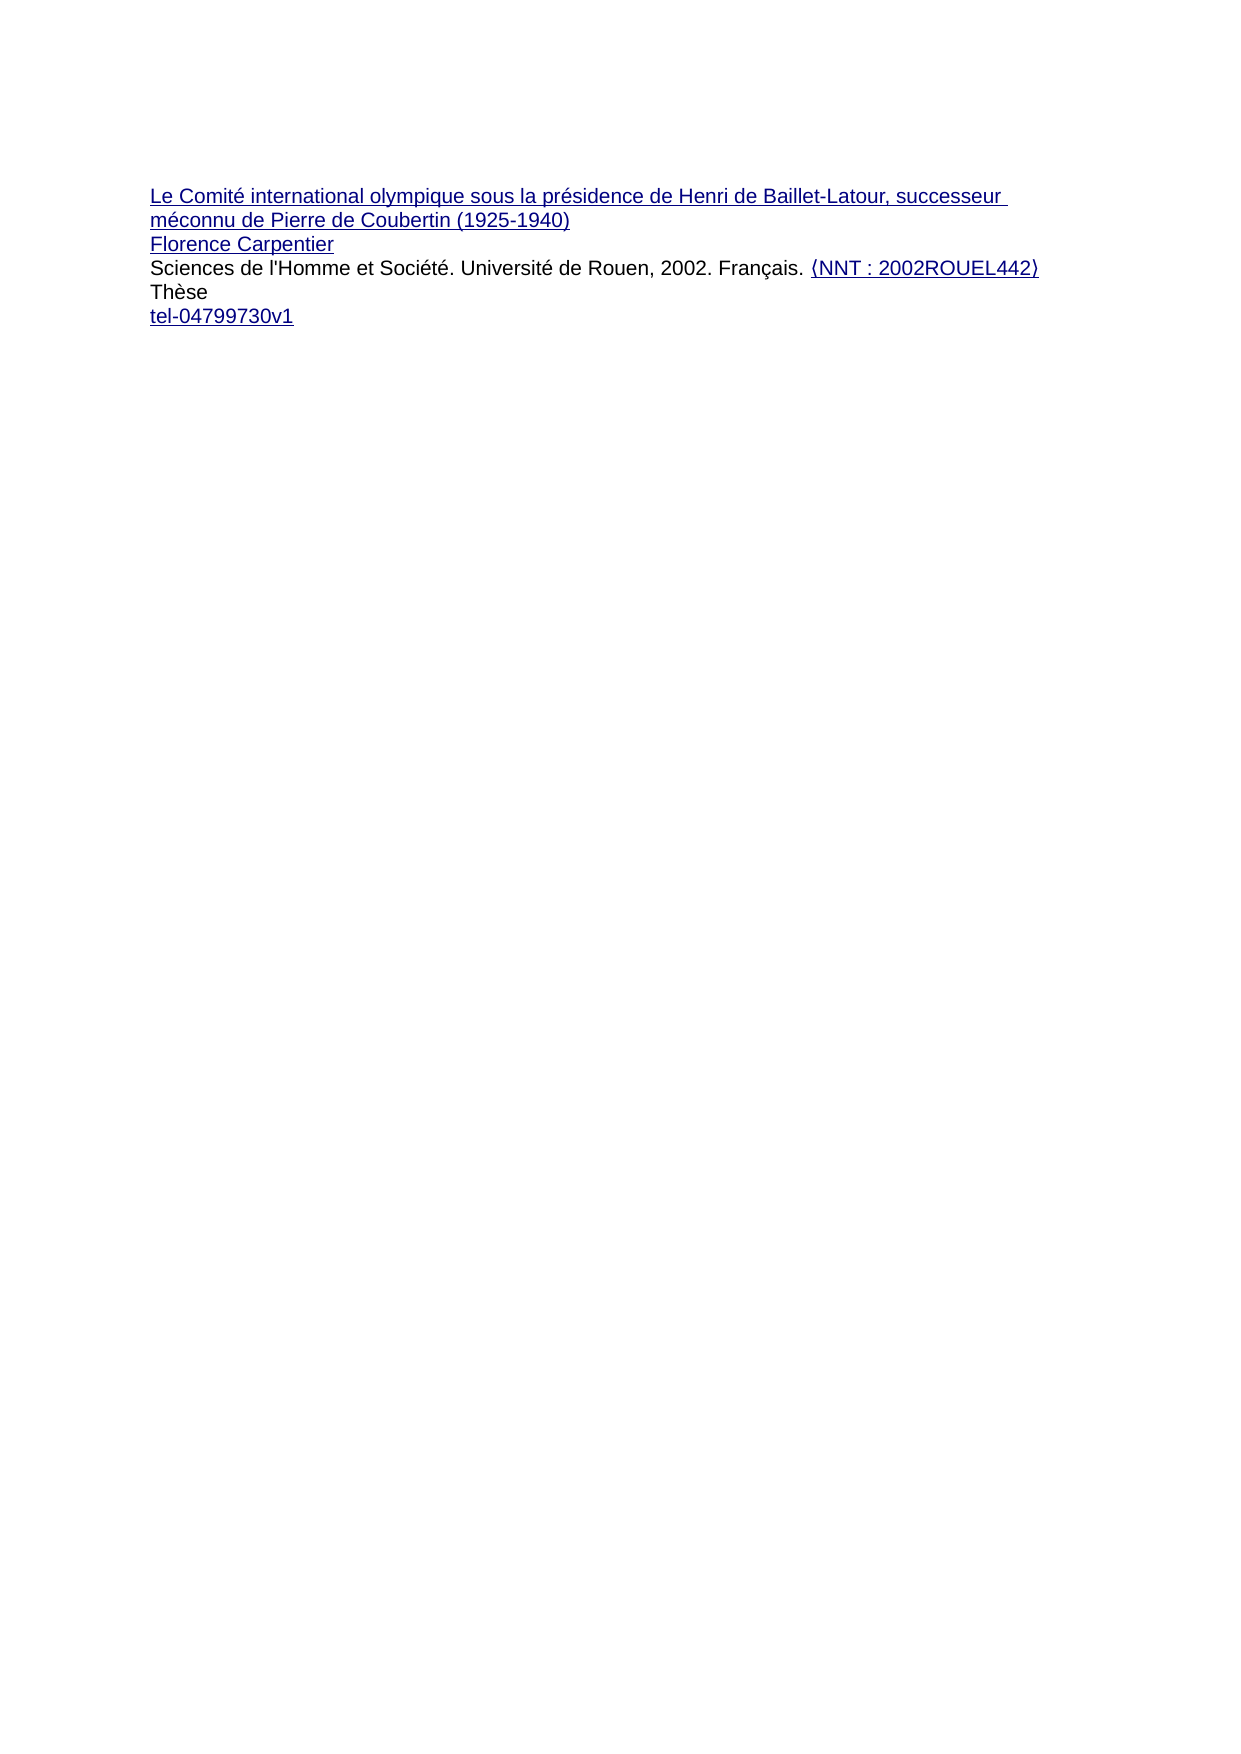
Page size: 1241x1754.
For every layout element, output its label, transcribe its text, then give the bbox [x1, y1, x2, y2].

table_header Le Comité international olympique sous la présidence de Henri de Baillet-Latour, successeur méconnu de Pierre de Coubertin (1925-1940) Florence Carpentier Sciences de l'Homme et Société. Université de Rouen, 2002. Français. ⟨NNT : 2002ROUEL442⟩ Thèse tel-04799730v1 [150, 184, 1090, 328]
